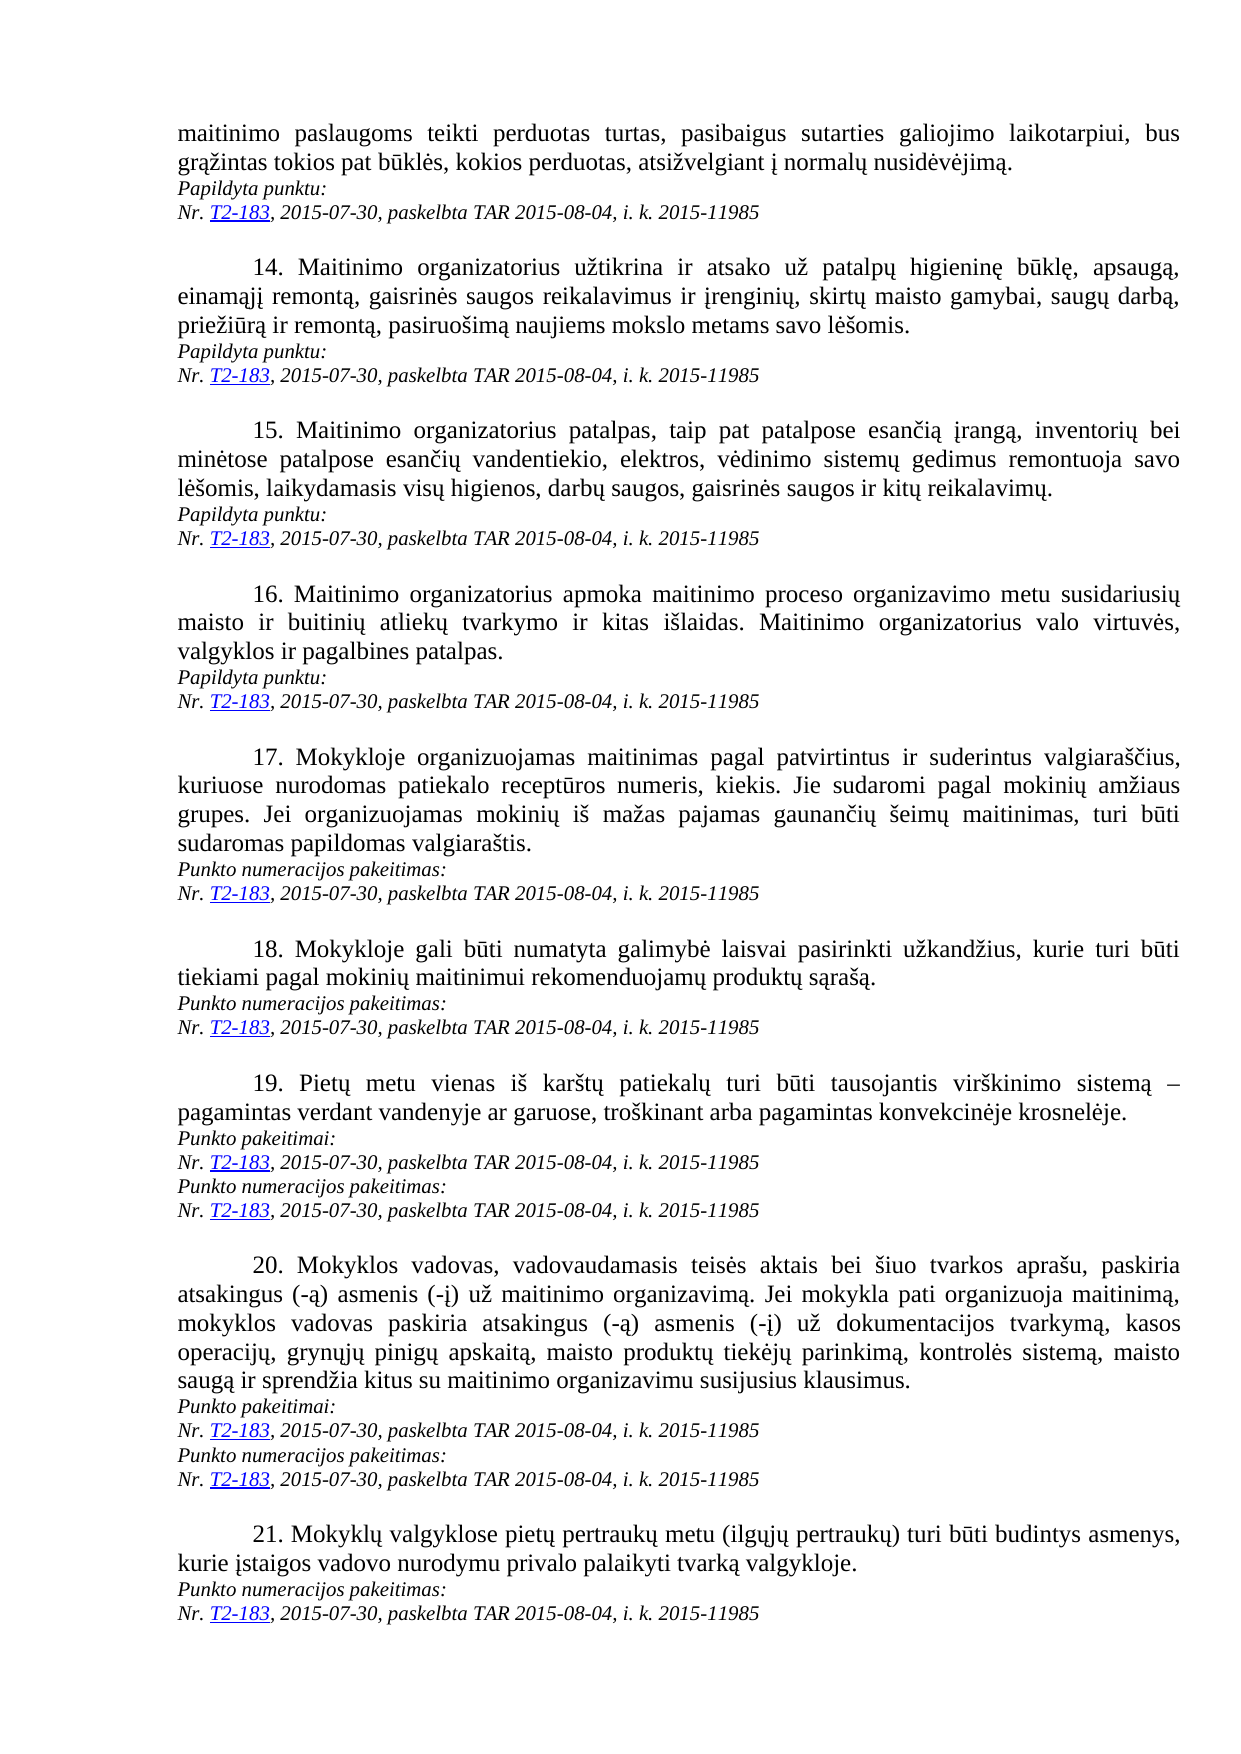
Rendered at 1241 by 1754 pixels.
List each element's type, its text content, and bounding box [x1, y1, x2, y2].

text Papildyta punktu: [177, 502, 1181, 526]
text Punkto numeracijos pakeitimas: [177, 1174, 1181, 1198]
text Papildyta punktu: [177, 665, 1181, 689]
text 15. Maitinimo organizatorius patalpas, taip pat patalpose esančią įrangą, inventorių bei minėtose patalpose esančių vandentiekio, elektros, vėdinimo sistemų gedimus remontuoja savo lėšomis, laikydamasis visų higienos, darbų saugos, gaisrinės saugos ir kitų reikalavimų. [177, 416, 1181, 502]
text maitinimo paslaugoms teikti perduotas turtas, pasibaigus sutarties galiojimo laikotarpiui, bus grąžintas tokios pat būklės, kokios perduotas, atsižvelgiant į normalų nusidėvėjimą. [177, 118, 1181, 176]
text Nr. T2-183, 2015-07-30, paskelbta TAR 2015-08-04, i. k. 2015-11985 [177, 1467, 1181, 1491]
text Nr. T2-183, 2015-07-30, paskelbta TAR 2015-08-04, i. k. 2015-11985 [177, 1015, 1181, 1039]
text Nr. T2-183, 2015-07-30, paskelbta TAR 2015-08-04, i. k. 2015-11985 [177, 1198, 1181, 1222]
text Papildyta punktu: [177, 176, 1181, 200]
text Nr. T2-183, 2015-07-30, paskelbta TAR 2015-08-04, i. k. 2015-11985 [177, 200, 1181, 224]
text Nr. T2-183, 2015-07-30, paskelbta TAR 2015-08-04, i. k. 2015-11985 [177, 881, 1181, 905]
text Nr. T2-183, 2015-07-30, paskelbta TAR 2015-08-04, i. k. 2015-11985 [177, 1601, 1181, 1625]
text 18. Mokykloje gali būti numatyta galimybė laisvai pasirinkti užkandžius, kurie turi būti tiekiami pagal mokinių maitinimui rekomenduojamų produktų sąrašą. [177, 934, 1181, 991]
text Punkto pakeitimai: [177, 1394, 1181, 1418]
text 14. Maitinimo organizatorius užtikrina ir atsako už patalpų higieninę būklę, apsaugą, einamąjį remontą, gaisrinės saugos reikalavimus ir įrenginių, skirtų maisto gamybai, saugų darbą, priežiūrą ir remontą, pasiruošimą naujiems mokslo metams savo lėšomis. [177, 252, 1181, 339]
text Nr. T2-183, 2015-07-30, paskelbta TAR 2015-08-04, i. k. 2015-11985 [177, 526, 1181, 550]
text 21. Mokyklų valgyklose pietų pertraukų metu (ilgųjų pertraukų) turi būti budintys asmenys, kurie įstaigos vadovo nurodymu privalo palaikyti tvarką valgykloje. [177, 1519, 1181, 1577]
text 19. Pietų metu vienas iš karštų patiekalų turi būti tausojantis virškinimo sistemą – pagamintas verdant vandenyje ar garuose, troškinant arba pagamintas konvekcinėje krosnelėje. [177, 1068, 1181, 1126]
text Punkto numeracijos pakeitimas: [177, 1442, 1181, 1467]
text Punkto numeracijos pakeitimas: [177, 991, 1181, 1015]
text Nr. T2-183, 2015-07-30, paskelbta TAR 2015-08-04, i. k. 2015-11985 [177, 363, 1181, 387]
text 17. Mokykloje organizuojamas maitinimas pagal patvirtintus ir suderintus valgiaraščius, kuriuose nurodomas patiekalo receptūros numeris, kiekis. Jie sudaromi pagal mokinių amžiaus grupes. Jei organizuojamas mokinių iš mažas pajamas gaunančių šeimų maitinimas, turi būti sudaromas papildomas valgiaraštis. [177, 742, 1181, 857]
text Punkto numeracijos pakeitimas: [177, 857, 1181, 881]
text Nr. T2-183, 2015-07-30, paskelbta TAR 2015-08-04, i. k. 2015-11985 [177, 1150, 1181, 1174]
text 20. Mokyklos vadovas, vadovaudamasis teisės aktais bei šiuo tvarkos aprašu, paskiria atsakingus (-ą) asmenis (-į) už maitinimo organizavimą. Jei mokykla pati organizuoja maitinimą, mokyklos vadovas paskiria atsakingus (-ą) asmenis (-į) už dokumentacijos tvarkymą, kasos operacijų, grynųjų pinigų apskaitą, maisto produktų tiekėjų parinkimą, kontrolės sistemą, maisto saugą ir sprendžia kitus su maitinimo organizavimu susijusius klausimus. [177, 1251, 1181, 1394]
text Nr. T2-183, 2015-07-30, paskelbta TAR 2015-08-04, i. k. 2015-11985 [177, 1418, 1181, 1442]
text Punkto pakeitimai: [177, 1126, 1181, 1150]
text Papildyta punktu: [177, 339, 1181, 363]
text 16. Maitinimo organizatorius apmoka maitinimo proceso organizavimo metu susidariusių maisto ir buitinių atliekų tvarkymo ir kitas išlaidas. Maitinimo organizatorius valo virtuvės, valgyklos ir pagalbines patalpas. [177, 579, 1181, 665]
text Punkto numeracijos pakeitimas: [177, 1577, 1181, 1601]
text Nr. T2-183, 2015-07-30, paskelbta TAR 2015-08-04, i. k. 2015-11985 [177, 689, 1181, 713]
